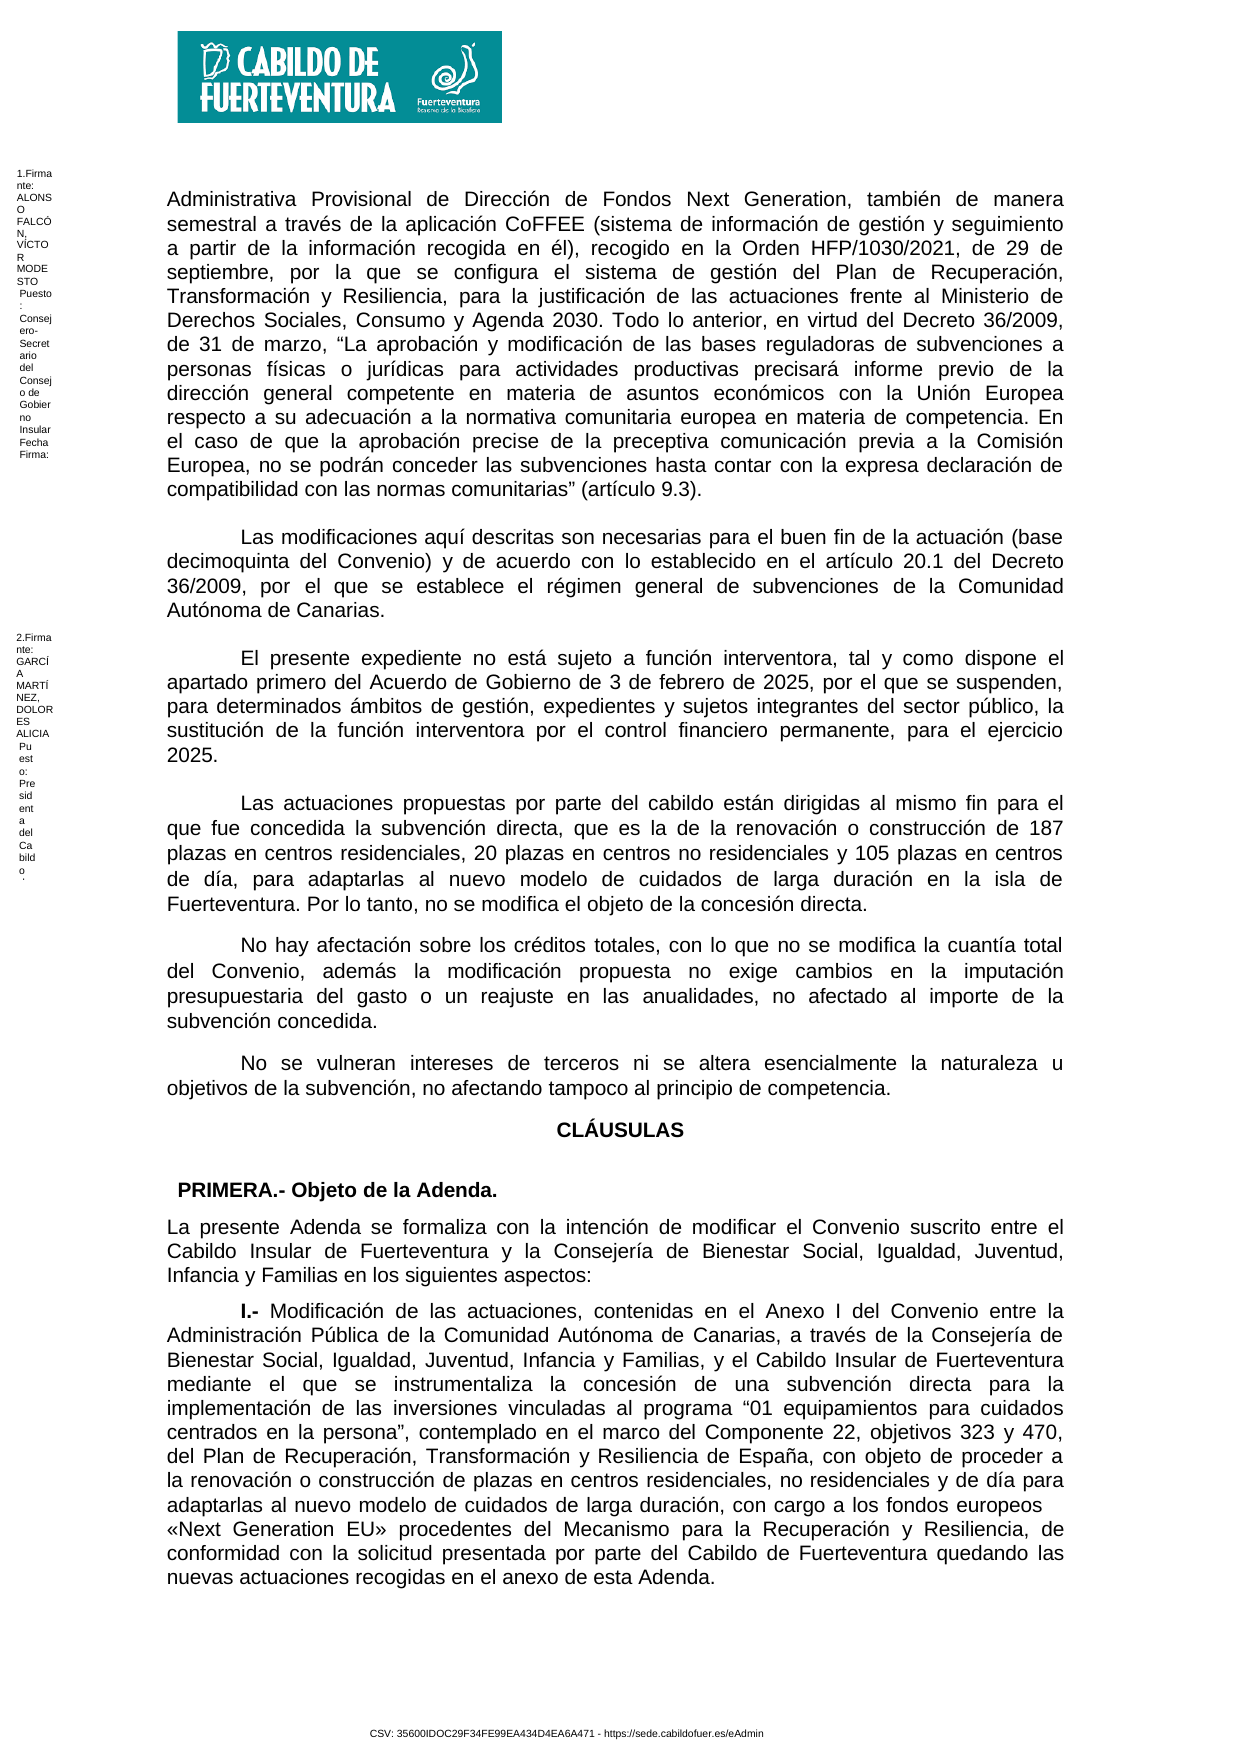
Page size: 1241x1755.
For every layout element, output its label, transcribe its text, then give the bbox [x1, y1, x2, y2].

text PRIMERA.- Objeto de la Adenda. [177, 1178, 1241, 1202]
text El presente expediente no está sujeto a función interventora, tal y como dispone el apartado primero del Acuerdo de Gobierno de 3 de febrero de 2025, por el que se suspenden, para determinados ámbitos de gestión, expedientes y sujetos integrantes del sector público, la sustitución de la función interventora por el control financiero permanente, para el ejercicio 2025. [167, 646, 1064, 766]
text 2.Firmante: GARCÍA MARTÍNEZ, DOLORES ALICIA [16, 632, 53, 740]
text «Next Generation EU» procedentes del Mecanismo para la Recuperación y Resiliencia, de conformidad con la solicitud presentada por parte del Cabildo de Fuerteventura quedando las nuevas actuaciones recogidas en el anexo de esta Adenda. [167, 1516, 1064, 1589]
text No se vulneran intereses de terceros ni se altera esencialmente la naturaleza u objetivos de la subvención, no afectando tampoco al principio de competencia. [167, 1051, 1064, 1100]
text Puesto: Presidenta del Cabildo de Fuerteventura Fecha Firma: 02/09/2025 09:26:50 [19, 740, 36, 879]
text I.- Modificación de las actuaciones, contenidas en el Anexo I del Convenio entre la Administración Pública de la Comunidad Autónoma de Canarias, a través de la Consejería de Bienestar Social, Igualdad, Juventud, Infancia y Familias, y el Cabildo Insular de Fuerteventura mediante el que se instrumentaliza la concesión de una subvención directa para la implementación de las inversiones vinculadas al programa “01 equipamientos para cuidados centrados en la persona”, contemplado en el marco del Componente 22, objetivos 323 y 470, del Plan de Recuperación, Transformación y Resiliencia de España, con objeto de proceder a la renovación o construcción de plazas en centros residenciales, no residenciales y de día para adaptarlas al nuevo modelo de cuidados de larga duración, con cargo a los fondos europeos [167, 1299, 1064, 1516]
text La presente Adenda se formaliza con la intención de modificar el Convenio suscrito entre el Cabildo Insular de Fuerteventura y la Consejería de Bienestar Social, Igualdad, Juventud, Infancia y Familias en los siguientes aspectos: [167, 1214, 1064, 1287]
text Las modificaciones aquí descritas son necesarias para el buen fin de la actuación (base decimoquinta del Convenio) y de acuerdo con lo establecido en el artículo 20.1 del Decreto 36/2009, por el que se establece el régimen general de subvenciones de la Comunidad Autónoma de Canarias. [167, 525, 1064, 622]
text Las actuaciones propuestas por parte del cabildo están dirigidas al mismo fin para el que fue concedida la subvención directa, que es la de la renovación o construcción de 187 plazas en centros residenciales, 20 plazas en centros no residenciales y 105 plazas en centros de día, para adaptarlas al nuevo modelo de cuidados de larga duración en la isla de Fuerteventura. Por lo tanto, no se modifica el objeto de la concesión directa. [167, 790, 1064, 916]
text No hay afectación sobre los créditos totales, con lo que no se modifica la cuantía total del Convenio, además la modificación propuesta no exige cambios en la imputación presupuestaria del gasto o un reajuste en las anualidades, no afectado al importe de la subvención concedida. [167, 933, 1064, 1033]
text Administrativa Provisional de Dirección de Fondos Next Generation, también de manera semestral a través de la aplicación CoFFEE (sistema de información de gestión y seguimiento a partir de la información recogida en él), recogido en la Orden HFP/1030/2021, de 29 de septiembre, por la que se configura el sistema de gestión del Plan de Recuperación, Transformación y Resiliencia, para la justificación de las actuaciones frente al Ministerio de Derechos Sociales, Consumo y Agenda 2030. Todo lo anterior, en virtud del Decreto 36/2009, de 31 de marzo, “La aprobación y modificación de las bases reguladoras de subvenciones a personas físicas o jurídicas para actividades productivas precisará informe previo de la dirección general competente en materia de asuntos económicos con la Unión Europea respecto a su adecuación a la normativa comunitaria europea en materia de competencia. En el caso de que la aprobación precise de la preceptiva comunicación previa a la Comisión Europea, no se podrán conceder las subvenciones hasta contar con la expresa declaración de compatibilidad con las normas comunitarias” (artículo 9.3). [167, 187, 1064, 501]
subtitle CLÁUSULAS [436, 1118, 804, 1142]
text Puesto: Consejero-Secretario del Consejo de Gobierno Insular Fecha Firma: 02/09/2025 09:21:59 [19, 288, 52, 463]
text 1.Firmante: ALONSO FALCÓN, VÍCTOR MODESTO [17, 167, 54, 287]
